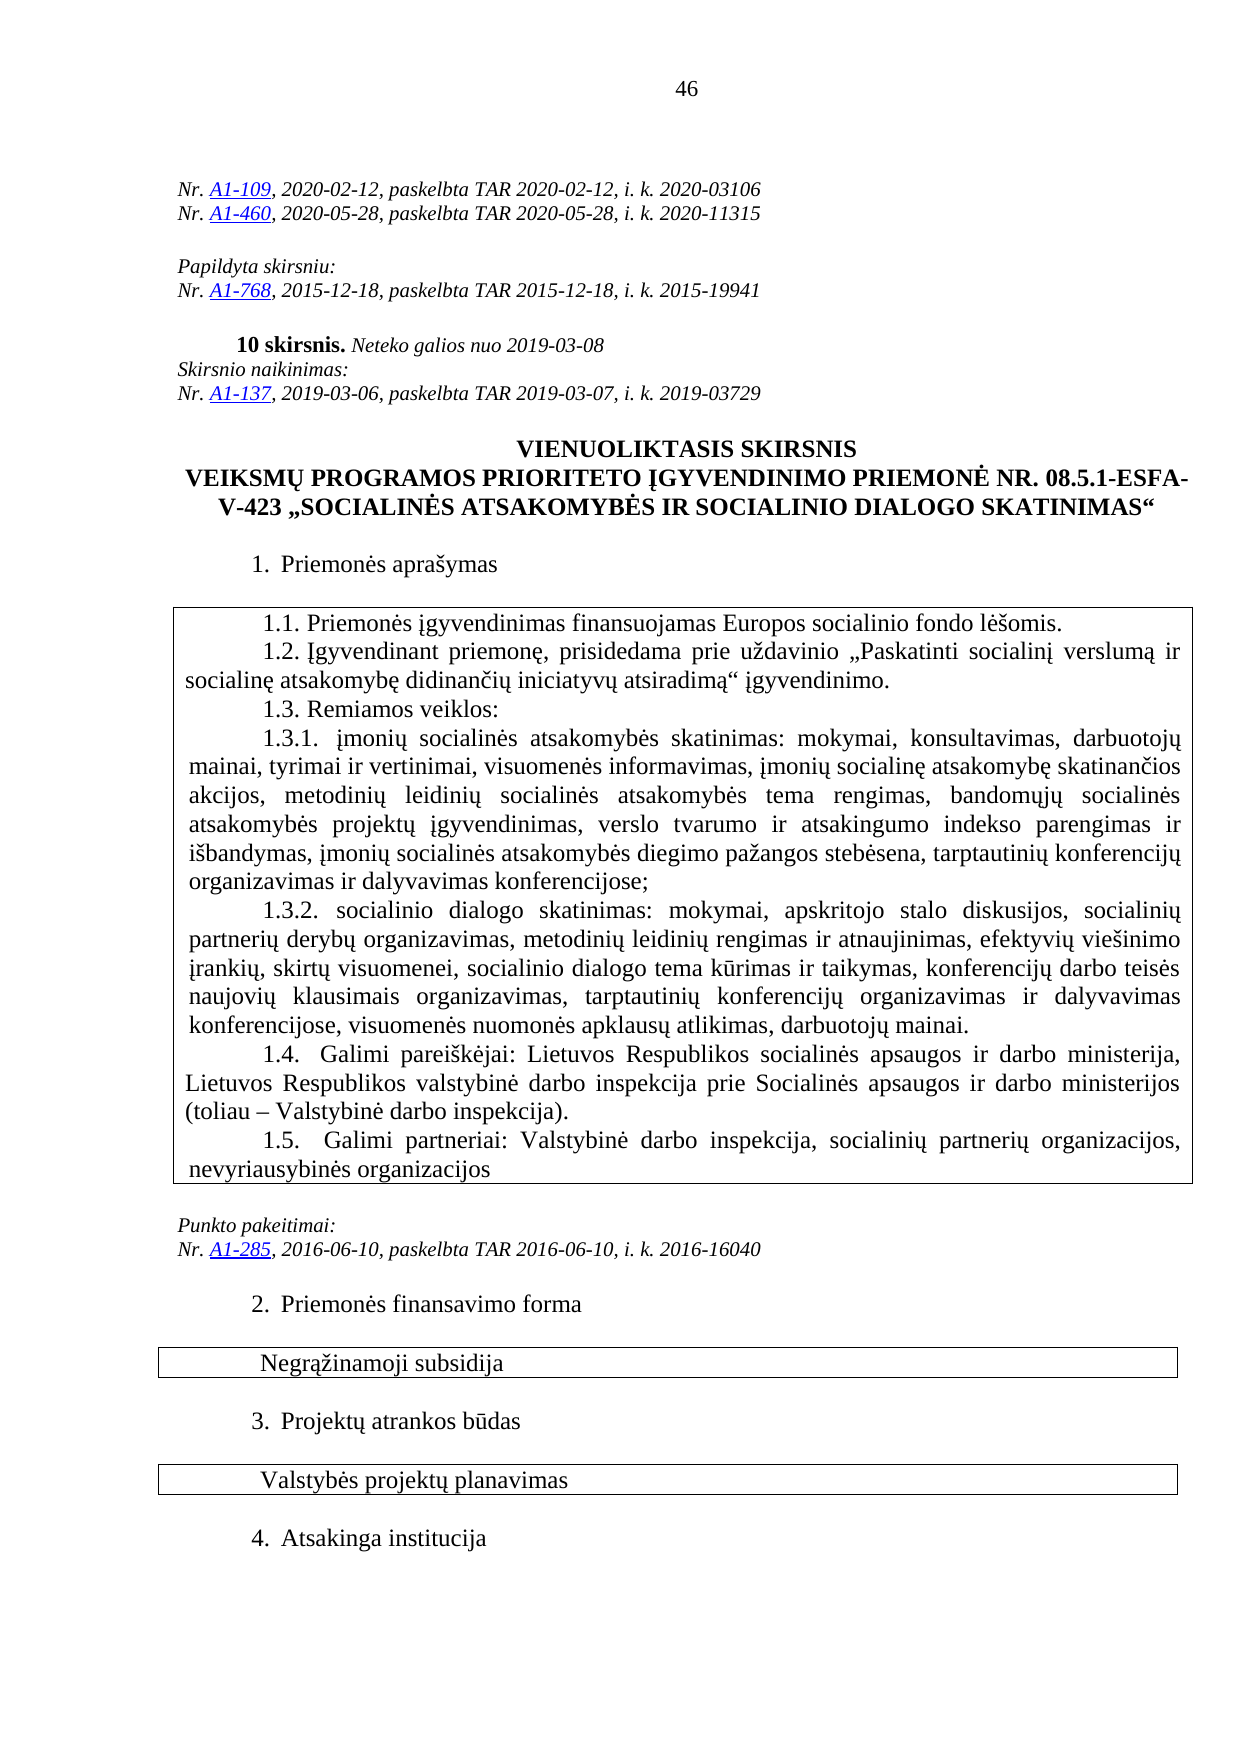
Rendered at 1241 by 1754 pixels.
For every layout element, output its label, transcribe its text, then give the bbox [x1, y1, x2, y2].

text 4. Atsakinga institucija [251, 1523, 1196, 1552]
text Nr. A1-460, 2020-05-28, paskelbta TAR 2020-05-28, i. k. 2020-11315 [177, 201, 1196, 225]
text Papildyta skirsniu: [177, 254, 1196, 278]
text 1. Priemonės aprašymas [251, 549, 1196, 578]
text Nr. A1-137, 2019-03-06, paskelbta TAR 2019-03-07, i. k. 2019-03729 [177, 381, 1196, 405]
text 3. Projektų atrankos būdas [251, 1406, 1196, 1435]
table_header 1.1. Priemonės įgyvendinimas finansuojamas Europos socialinio fondo lėšomis. 1.2. Įgyvendinant priemonę, prisidedama prie uždavinio „Paskatinti socialinį verslumą ir socialinę atsakomybę didinančių iniciatyvų atsiradimą“ įgyvendinimo. 1.3. Remiamos veiklos: 1.3.1. įmonių socialinės atsakomybės skatinimas: mokymai, konsultavimas, darbuotojų mainai, tyrimai ir vertinimai, visuomenės informavimas, įmonių socialinę atsakomybę skatinančios akcijos, metodinių leidinių socialinės atsakomybės tema rengimas, bandomųjų socialinės atsakomybės projektų įgyvendinimas, verslo tvarumo ir atsakingumo indekso parengimas ir išbandymas, įmonių socialinės atsakomybės diegimo pažangos stebėsena, tarptautinių konferencijų organizavimas ir dalyvavimas konferencijose; 1.3.2. socialinio dialogo skatinimas: mokymai, apskritojo stalo diskusijos, socialinių partnerių derybų organizavimas, metodinių leidinių rengimas ir atnaujinimas, efektyvių viešinimo įrankių, skirtų visuomenei, socialinio dialogo tema kūrimas ir taikymas, konferencijų darbo teisės naujovių klausimais organizavimas, tarptautinių konferencijų organizavimas ir dalyvavimas konferencijose, visuomenės nuomonės apklausų atlikimas, darbuotojų mainai. 1.4. Galimi pareiškėjai: Lietuvos Respublikos socialinės apsaugos ir darbo ministerija, Lietuvos Respublikos valstybinė darbo inspekcija prie Socialinės apsaugos ir darbo ministerijos (toliau – Valstybinė darbo inspekcija). 1.5. Galimi partneriai: Valstybinė darbo inspekcija, socialinių partnerių organizacijos, nevyriausybinės organizacijos [174, 608, 1192, 1183]
text Nr. A1-285, 2016-06-10, paskelbta TAR 2016-06-10, i. k. 2016-16040 [177, 1237, 1196, 1261]
table_header Valstybės projektų planavimas [159, 1465, 1177, 1494]
text VEIKSMŲ PROGRAMOS PRIORITETO ĮGYVENDINIMO PRIEMONĖ NR. 08.5.1-ESFA-V-423 „SOCIALINĖS ATSAKOMYBĖS IR SOCIALINIO DIALOGO SKATINIMAS“ [177, 463, 1196, 520]
text 10 skirsnis. Neteko galios nuo 2019-03-08 [177, 331, 1196, 357]
text Punkto pakeitimai: [177, 1212, 1196, 1237]
text Nr. A1-768, 2015-12-18, paskelbta TAR 2015-12-18, i. k. 2015-19941 [177, 278, 1196, 302]
text 2. Priemonės finansavimo forma [251, 1289, 1196, 1318]
table_header Negrąžinamoji subsidija [159, 1348, 1177, 1377]
text Skirsnio naikinimas: [177, 357, 1196, 381]
text VIENUOLIKTASIS SKIRSNIS [177, 434, 1196, 463]
text Nr. A1-109, 2020-02-12, paskelbta TAR 2020-02-12, i. k. 2020-03106 [177, 177, 1196, 201]
